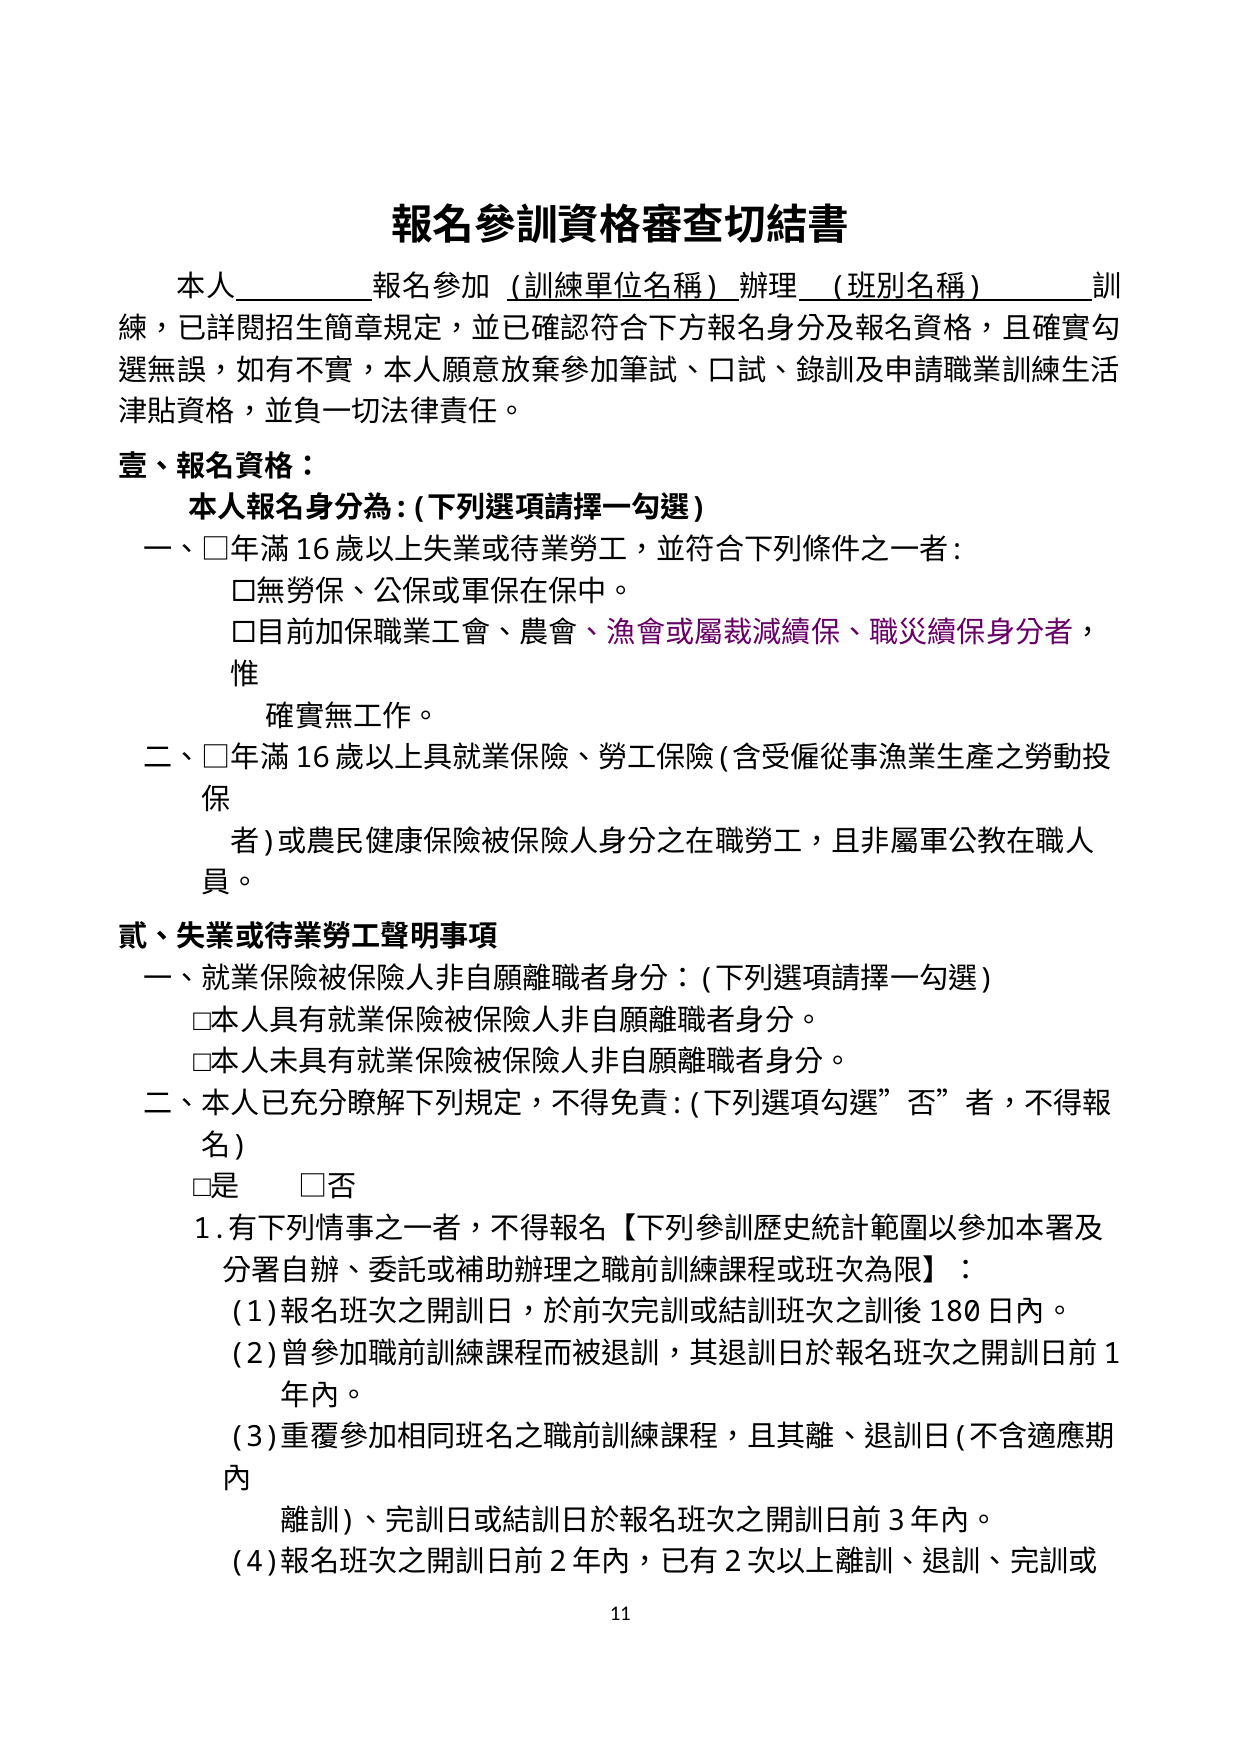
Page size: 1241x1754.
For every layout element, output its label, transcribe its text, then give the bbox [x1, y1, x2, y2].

text (4)報名班次之開訓日前2年內，已有2次以上離訓、退訓、完訓或 [193, 1538, 1122, 1580]
text 貳、失業或待業勞工聲明事項 [118, 913, 1122, 955]
text 者)或農民健康保險被保險人身分之在職勞工，且非屬軍公教在職人員。 [143, 818, 1122, 901]
text 報名參訓資格審查切結書 [118, 191, 1122, 251]
text 無勞保、公保或軍保在保中。 [231, 568, 1122, 609]
text 目前加保職業工會、農會、漁會或屬裁減續保、職災續保身分者，惟 [231, 609, 1122, 693]
text 一、□年滿16歲以上失業或待業勞工，並符合下列條件之一者: [143, 526, 1122, 568]
text 年內。 [193, 1372, 1122, 1413]
text (2)曾參加職前訓練課程而被退訓，其退訓日於報名班次之開訓日前1 [193, 1330, 1122, 1372]
text 離訓)、完訓日或結訓日於報名班次之開訓日前3年內。 [193, 1497, 1122, 1538]
text 二、□年滿16歲以上具就業保險、勞工保險(含受僱從事漁業生產之勞動投保 [143, 734, 1122, 818]
text □是 □否 [193, 1163, 1122, 1205]
text 二、本人已充分瞭解下列規定，不得免責:(下列選項勾選”否”者，不得報名) [143, 1080, 1122, 1163]
text 1.有下列情事之一者，不得報名【下列參訓歷史統計範圍以參加本署及分署自辦、委託或補助辦理之職前訓練課程或班次為限】： [193, 1205, 1122, 1288]
text 一、就業保險被保險人非自願離職者身分：(下列選項請擇一勾選) [143, 955, 1122, 997]
text (1)報名班次之開訓日，於前次完訓或結訓班次之訓後180日內。 [193, 1288, 1122, 1330]
text 本人報名身分為:(下列選項請擇一勾選) [118, 484, 1122, 526]
text 確實無工作。 [231, 693, 1122, 734]
text (3)重覆參加相同班名之職前訓練課程，且其離、退訓日(不含適應期內 [193, 1413, 1122, 1497]
text 本人 報名參加 (訓練單位名稱) 辦理 (班別名稱) 訓練，已詳閱招生簡章規定，並已確認符合下方報名身分及報名資格，且確實勾選無誤，如有不實，本人願意放棄參加筆試、口試、錄訓及申請職業訓練生活津貼資格，並負一切法律責任。 [118, 263, 1122, 430]
text □本人未具有就業保險被保險人非自願離職者身分。 [193, 1038, 1122, 1080]
text □本人具有就業保險被保險人非自願離職者身分。 [193, 997, 1122, 1038]
text 壹、報名資格： [118, 443, 1122, 484]
